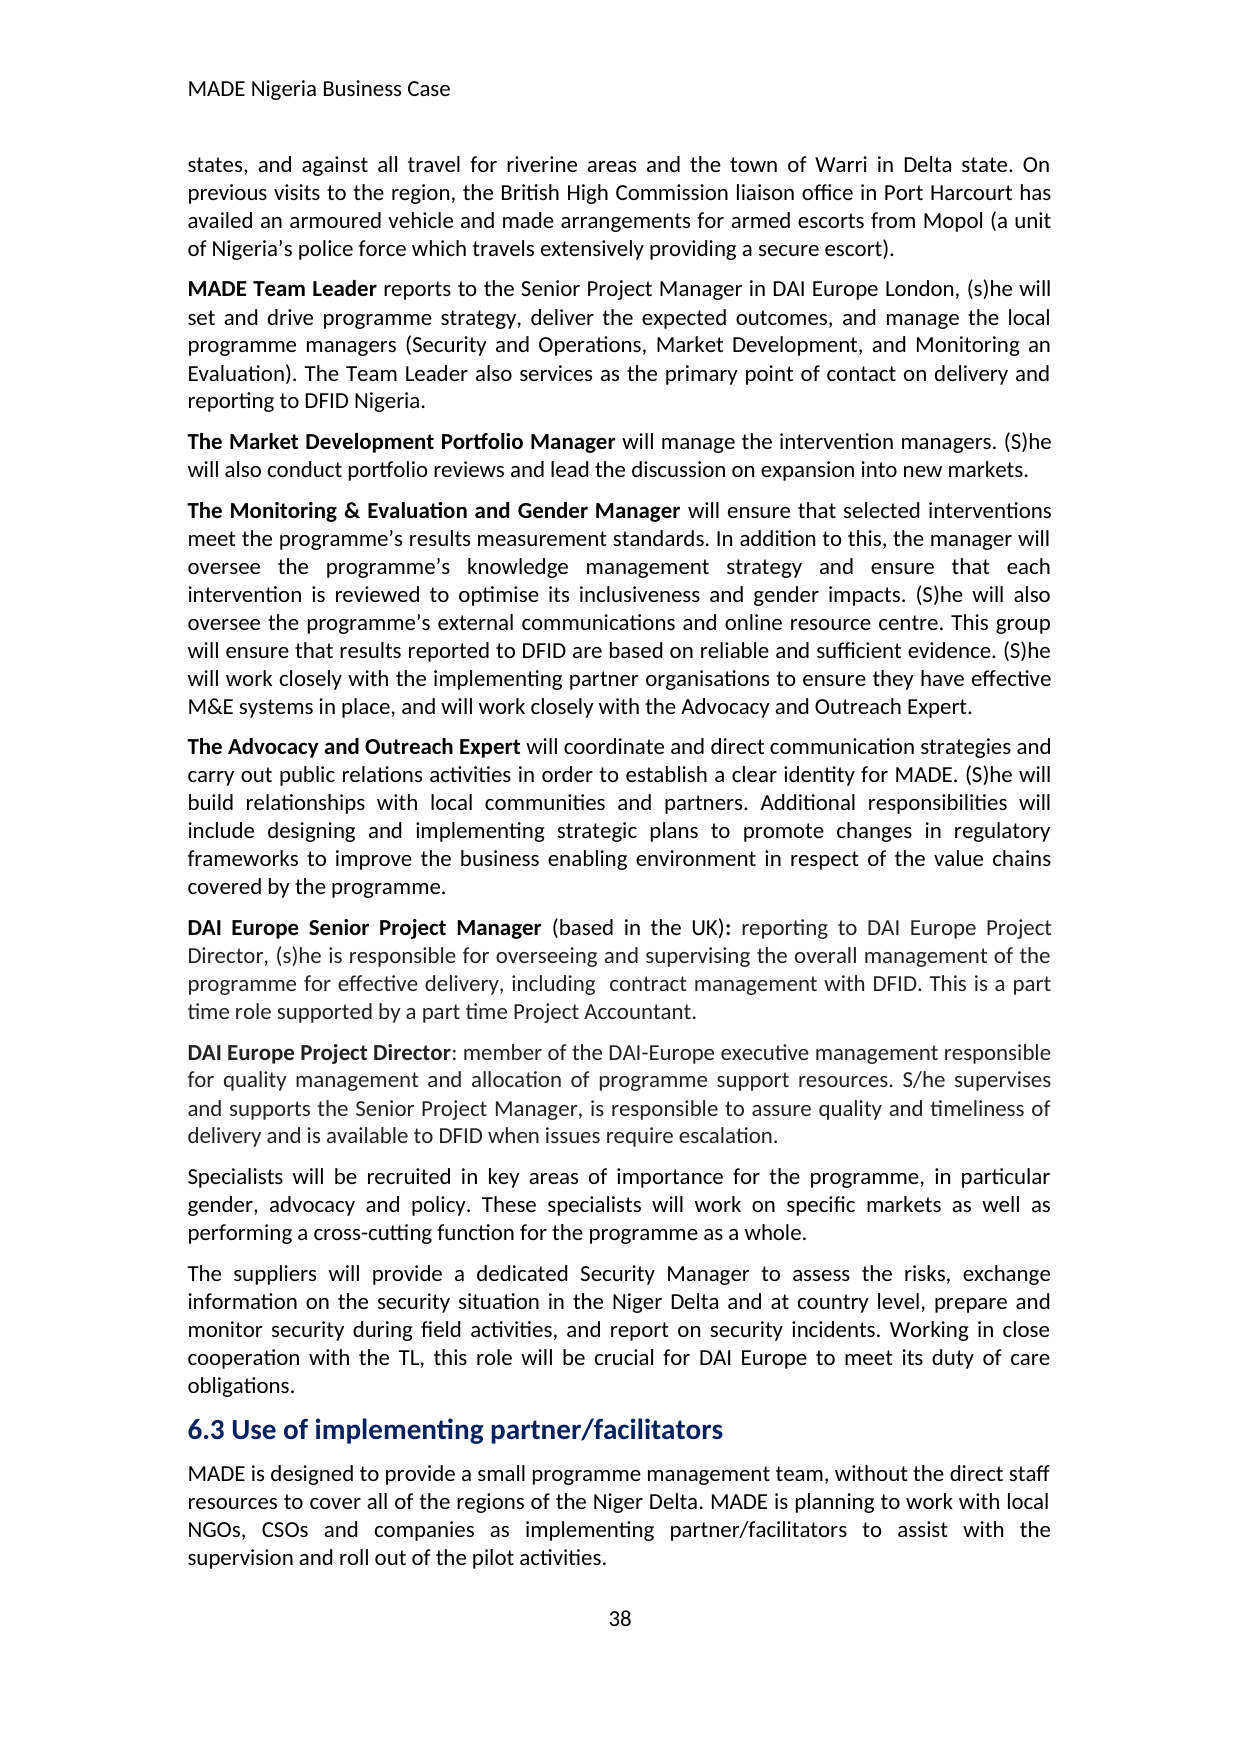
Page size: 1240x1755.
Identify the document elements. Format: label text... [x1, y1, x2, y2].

text states, and against all travel for riverine areas and the town of Warri in Delta state. On previous visits to the region, the British High Commission liaison office in Port Harcourt has availed an armoured vehicle and made arrangements for armed escorts from Mopol (a unit of Nigeria’s police force which travels extensively providing a secure escort). [187, 150, 1052, 262]
text Specialists will be recruited in key areas of importance for the programme, in particular gender, advocacy and policy. These specialists will work on specific markets as well as performing a cross-cutting function for the programme as a whole. [187, 1162, 1052, 1246]
text MADE Team Leader reports to the Senior Project Manager in DAI Europe London, (s)he will set and drive programme strategy, deliver the expected outcomes, and manage the local programme managers (Security and Operations, Market Development, and Monitoring an Evaluation). The Team Leader also services as the primary point of contact on delivery and reporting to DFID Nigeria. [187, 274, 1052, 415]
text DAI Europe Project Director: member of the DAI-Europe executive management responsible for quality management and allocation of programme support resources. S/he supervises and supports the Senior Project Manager, is responsible to assure quality and timeliness of delivery and is available to DFID when issues require escalation. [187, 1038, 1052, 1150]
text The Advocacy and Outreach Expert will coordinate and direct communication strategies and carry out public relations activities in order to establish a clear identity for MADE. (S)he will build relationships with local communities and partners. Additional responsibilities will include designing and implementing strategic plans to promote changes in regulatory frameworks to improve the business enabling environment in respect of the value chains covered by the programme. [187, 732, 1052, 901]
text The Market Development Portfolio Manager will manage the intervention managers. (S)he will also conduct portfolio reviews and lead the discussion on expansion into new markets. [187, 427, 1052, 483]
text DAI Europe Senior Project Manager (based in the UK): reporting to DAI Europe Project Director, (s)he is responsible for overseeing and supervising the overall management of the programme for effective delivery, including contract management with DFID. This is a part time role supported by a part time Project Accountant. [187, 913, 1052, 1025]
subtitle 6.3 Use of implementing partner/facilitators [187, 1411, 1052, 1447]
text MADE is designed to provide a small programme management team, without the direct staff resources to cover all of the regions of the Niger Delta. MADE is planning to work with local NGOs, CSOs and companies as implementing partner/facilitators to assist with the supervision and roll out of the pilot activities. [187, 1459, 1052, 1572]
text The suppliers will provide a dedicated Security Manager to assess the risks, exchange information on the security situation in the Niger Delta and at country level, prepare and monitor security during field activities, and report on security incidents. Working in close cooperation with the TL, this role will be crucial for DAI Europe to meet its duty of care obligations. [187, 1259, 1052, 1399]
text The Monitoring & Evaluation and Gender Manager will ensure that selected interventions meet the programme’s results measurement standards. In addition to this, the manager will oversee the programme’s knowledge management strategy and ensure that each intervention is reviewed to optimise its inclusiveness and gender impacts. (S)he will also oversee the programme’s external communications and online resource centre. This group will ensure that results reported to DFID are based on reliable and sufficient evidence. (S)he will work closely with the implementing partner organisations to ensure they have effective M&E systems in place, and will work closely with the Advocacy and Outreach Expert. [187, 496, 1052, 720]
